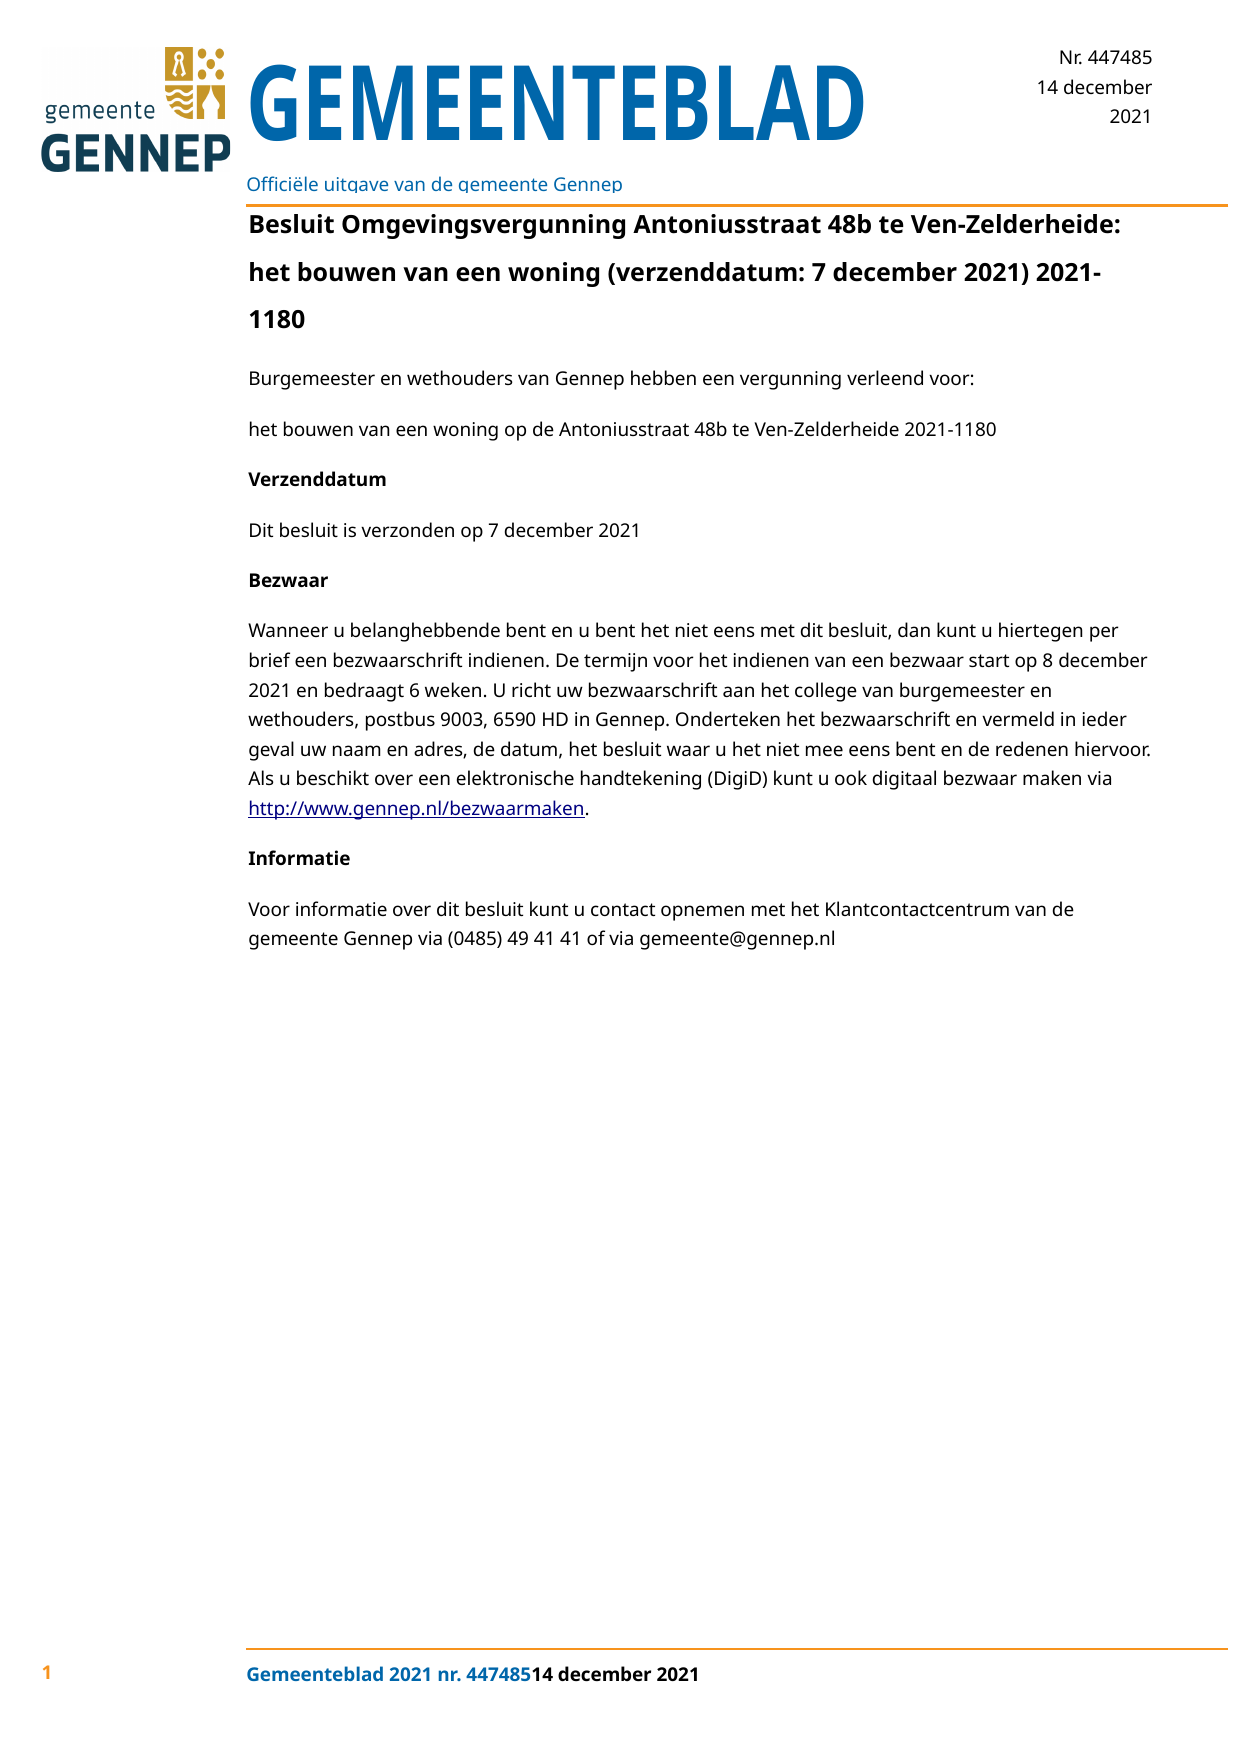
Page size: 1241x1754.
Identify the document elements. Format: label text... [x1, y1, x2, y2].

text Dit besluit is verzonden op 7 december 2021 [248, 517, 1152, 542]
text Bezwaar [248, 567, 1152, 593]
text het bouwen van een woning op de Antoniusstraat 48b te Ven-Zelderheide 2021-1180 [248, 416, 1152, 442]
text Wanneer u belanghebbende bent en u bent het niet eens met dit besluit, dan kunt u hiertegen per brief een bezwaarschrift indienen. De termijn voor het indienen van een bezwaar start op 8 december 2021 en bedraagt 6 weken. U richt uw bezwaarschrift aan het college van burgemeester en wethouders, postbus 9003, 6590 HD in Gennep. Onderteken het bezwaarschrift en vermeld in ieder geval uw naam en adres, de datum, het besluit waar u het niet mee eens bent en de redenen hiervoor. Als u beschikt over een elektronische handtekening (DigiD) kunt u ook digitaal bezwaar maken via http://www.gennep.nl/bezwaarmaken. [248, 618, 1152, 821]
picture [41, 47, 231, 172]
text Besluit Omgevingsvergunning Antoniusstraat 48b te Ven-Zelderheide: het bouwen van een woning (verzenddatum: 7 december 2021) 2021-1180 [248, 207, 1152, 336]
text Burgemeester en wethouders van Gennep hebben een vergunning verleend voor: [248, 366, 1152, 391]
text Voor informatie over dit besluit kunt u contact opnemen met het Klantcontactcentrum van de gemeente Gennep via (0485) 49 41 41 of via gemeente@gennep.nl [248, 896, 1152, 951]
text Verzenddatum [248, 466, 1152, 492]
text Informatie [248, 846, 1152, 871]
